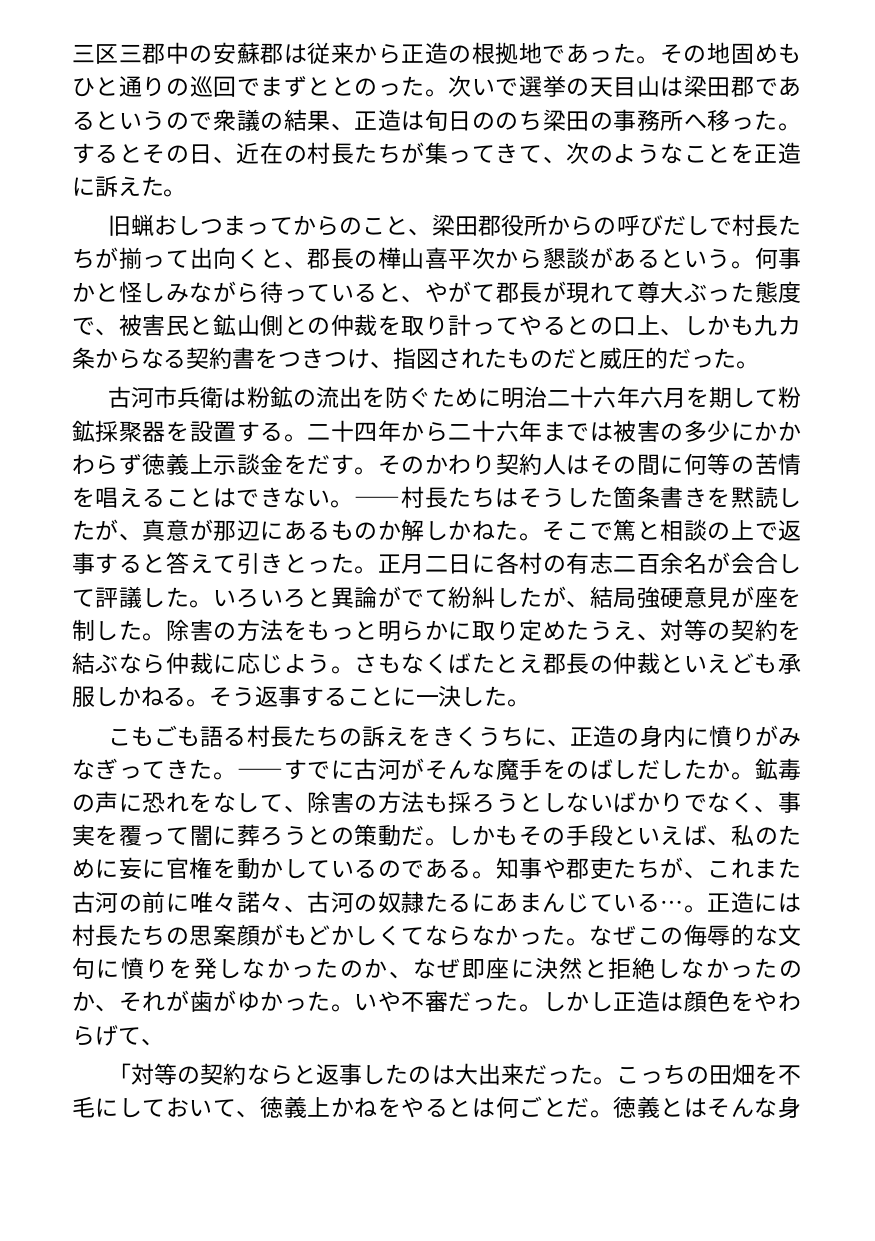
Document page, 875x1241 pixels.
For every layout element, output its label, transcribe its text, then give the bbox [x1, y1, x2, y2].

text 旧蝋おしつまってからのこと、梁田郡役所からの呼びだしで村長たちが揃って出向くと、郡長の樺山喜平次から懇談があるという。何事かと怪しみながら待っていると、やがて郡長が現れて尊大ぶった態度で、被害民と鉱山側との仲裁を取り計ってやるとの口上、しかも九カ条からなる契約書をつきつけ、指図されたものだと威圧的だった。 [72, 208, 802, 374]
text 古河市兵衛は粉鉱の流出を防ぐために明治二十六年六月を期して粉鉱採聚器を設置する。二十四年から二十六年までは被害の多少にかかわらず徳義上示談金をだす。そのかわり契約人はその間に何等の苦情を唱えることはできない。――村長たちはそうした箇条書きを黙読したが、真意が那辺にあるものか解しかねた。そこで篤と相談の上で返事すると答えて引きとった。正月二日に各村の有志二百余名が会合して評議した。いろいろと異論がでて紛糾したが、結局強硬意見が座を制した。除害の方法をもっと明らかに取り定めたうえ、対等の契約を結ぶなら仲裁に応じよう。さもなくばたとえ郡長の仲裁といえども承服しかねる。そう返事することに一決した。 [72, 380, 802, 712]
text こもごも語る村長たちの訴えをきくうちに、正造の身内に憤りがみなぎってきた。――すでに古河がそんな魔手をのばしだしたか。鉱毒の声に恐れをなして、除害の方法も採ろうとしないばかりでなく、事実を覆って闇に葬ろうとの策動だ。しかもその手段といえば、私のために妄に官権を動かしているのである。知事や郡吏たちが、これまた古河の前に唯々諾々、古河の奴隷たるにあまんじている…。正造には村長たちの思案顔がもどかしくてならなかった。なぜこの侮辱的な文句に憤りを発しなかったのか、なぜ即座に決然と拒絶しなかったのか、それが歯がゆかった。いや不審だった。しかし正造は顔色をやわらげて、 [72, 718, 802, 1051]
text 三区三郡中の安蘇郡は従来から正造の根拠地であった。その地固めもひと通りの巡回でまずととのった。次いで選挙の天目山は梁田郡であるというので衆議の結果、正造は旬日ののち梁田の事務所へ移った。するとその日、近在の村長たちが集ってきて、次のようなことを正造に訴えた。 [72, 36, 802, 202]
text 「対等の契約ならと返事したのは大出来だった。こっちの田畑を不毛にしておいて、徳義上かねをやるとは何ごとだ。徳義とはそんな身 [72, 1057, 802, 1123]
